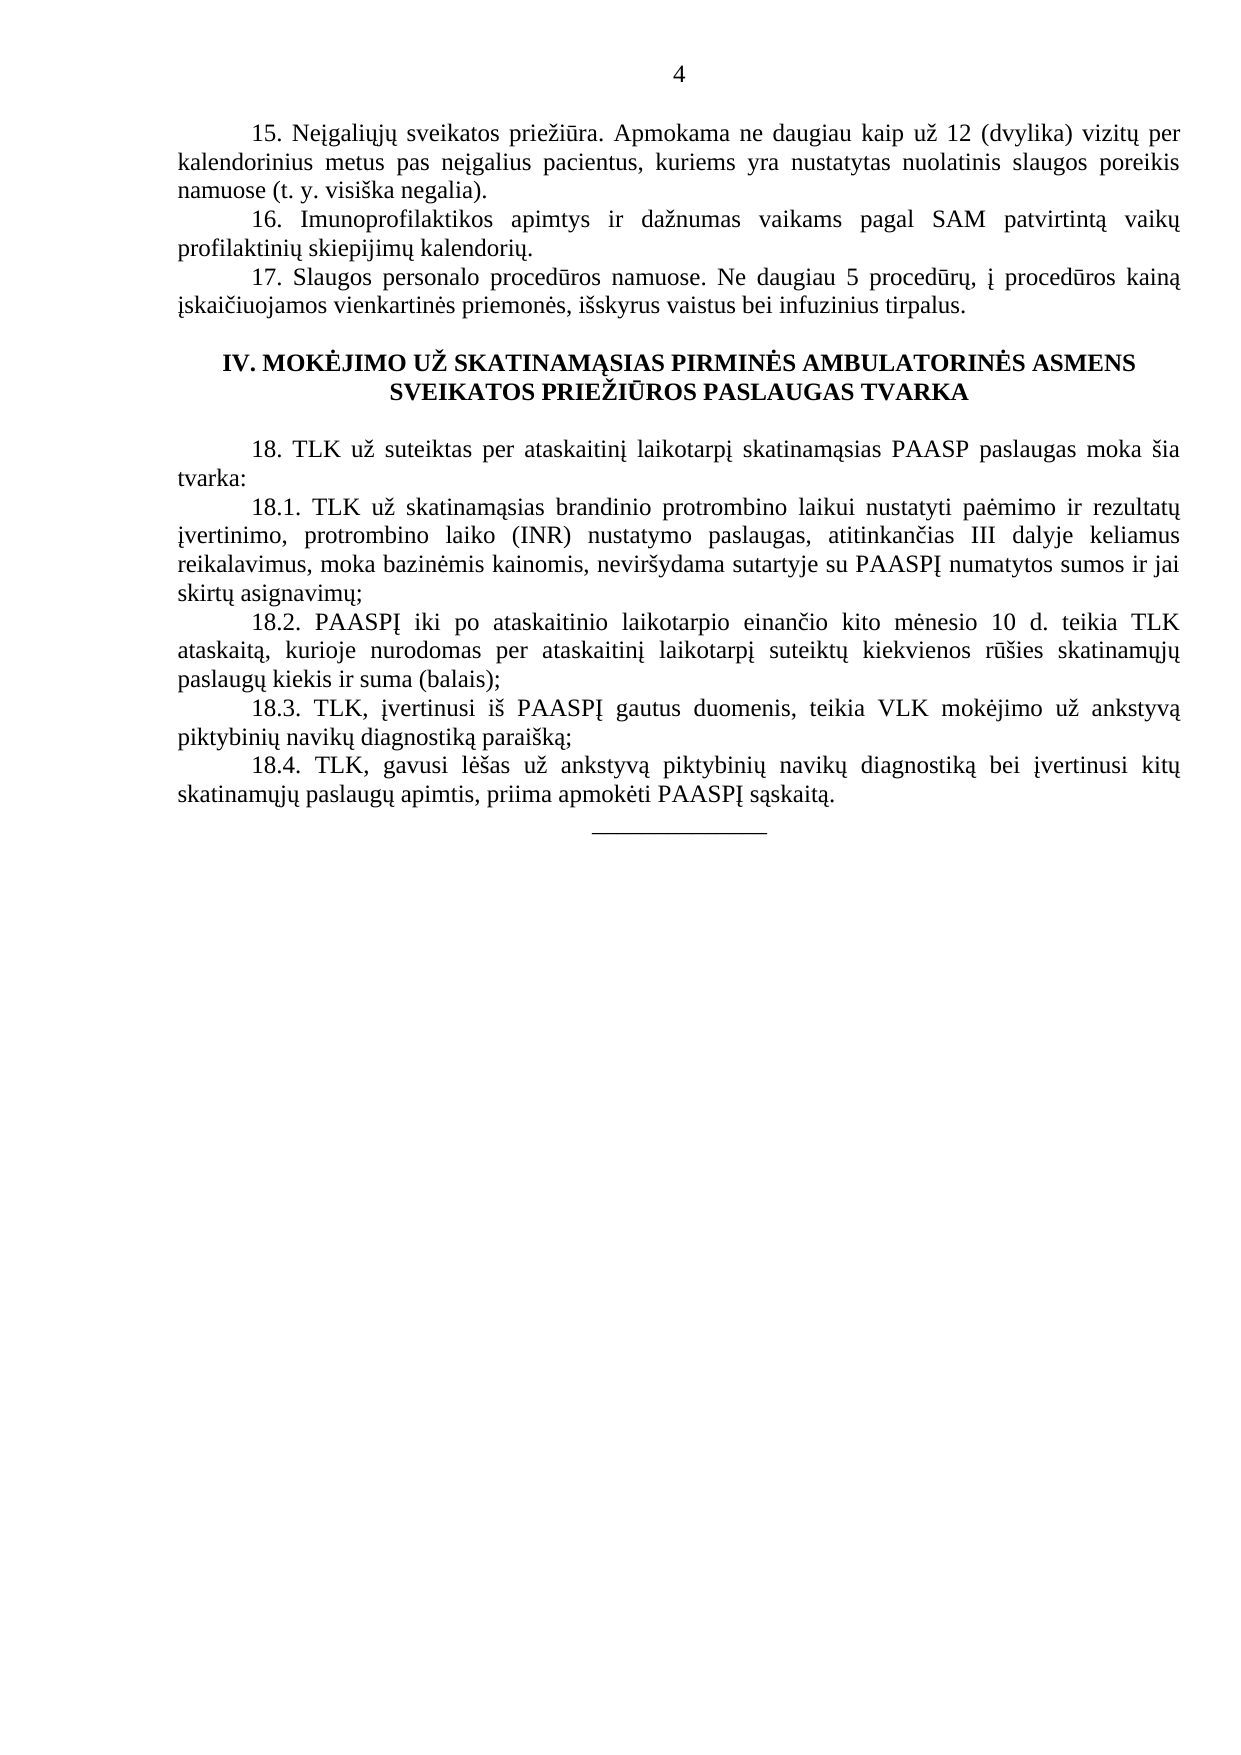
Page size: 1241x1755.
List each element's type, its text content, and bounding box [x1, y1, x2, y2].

text IV. MOKĖJIMO UŽ SKATINAMĄSIAS PIRMINĖS AMBULATORINĖS ASMENS SVEIKATOS PRIEŽIŪROS PASLAUGAS TVARKA [177, 348, 1181, 406]
text 15. Neįgaliųjų sveikatos priežiūra. Apmokama ne daugiau kaip už 12 (dvylika) vizitų per kalendorinius metus pas neįgalius pacientus, kuriems yra nustatytas nuolatinis slaugos poreikis namuose (t. y. visiška negalia). [177, 118, 1181, 204]
text 18.3. TLK, įvertinusi iš PAASPĮ gautus duomenis, teikia VLK mokėjimo už ankstyvą piktybinių navikų diagnostiką paraišką; [177, 693, 1181, 751]
text 17. Slaugos personalo procedūros namuose. Ne daugiau 5 procedūrų, į procedūros kainą įskaičiuojamos vienkartinės priemonės, išskyrus vaistus bei infuzinius tirpalus. [177, 262, 1181, 319]
text 18.4. TLK, gavusi lėšas už ankstyvą piktybinių navikų diagnostiką bei įvertinusi kitų skatinamųjų paslaugų apimtis, priima apmokėti PAASPĮ sąskaitą. [177, 751, 1181, 808]
text 16. Imunoprofilaktikos apimtys ir dažnumas vaikams pagal SAM patvirtintą vaikų profilaktinių skiepijimų kalendorių. [177, 204, 1181, 262]
text 18. TLK už suteiktas per ataskaitinį laikotarpį skatinamąsias PAASP paslaugas moka šia tvarka: [177, 434, 1181, 492]
text 18.2. PAASPĮ iki po ataskaitinio laikotarpio einančio kito mėnesio 10 d. teikia TLK ataskaitą, kurioje nurodomas per ataskaitinį laikotarpį suteiktų kiekvienos rūšies skatinamųjų paslaugų kiekis ir suma (balais); [177, 607, 1181, 693]
text ______________ [177, 808, 1181, 837]
text 18.1. TLK už skatinamąsias brandinio protrombino laikui nustatyti paėmimo ir rezultatų įvertinimo, protrombino laiko (INR) nustatymo paslaugas, atitinkančias III dalyje keliamus reikalavimus, moka bazinėmis kainomis, neviršydama sutartyje su PAASPĮ numatytos sumos ir jai skirtų asignavimų; [177, 492, 1181, 607]
